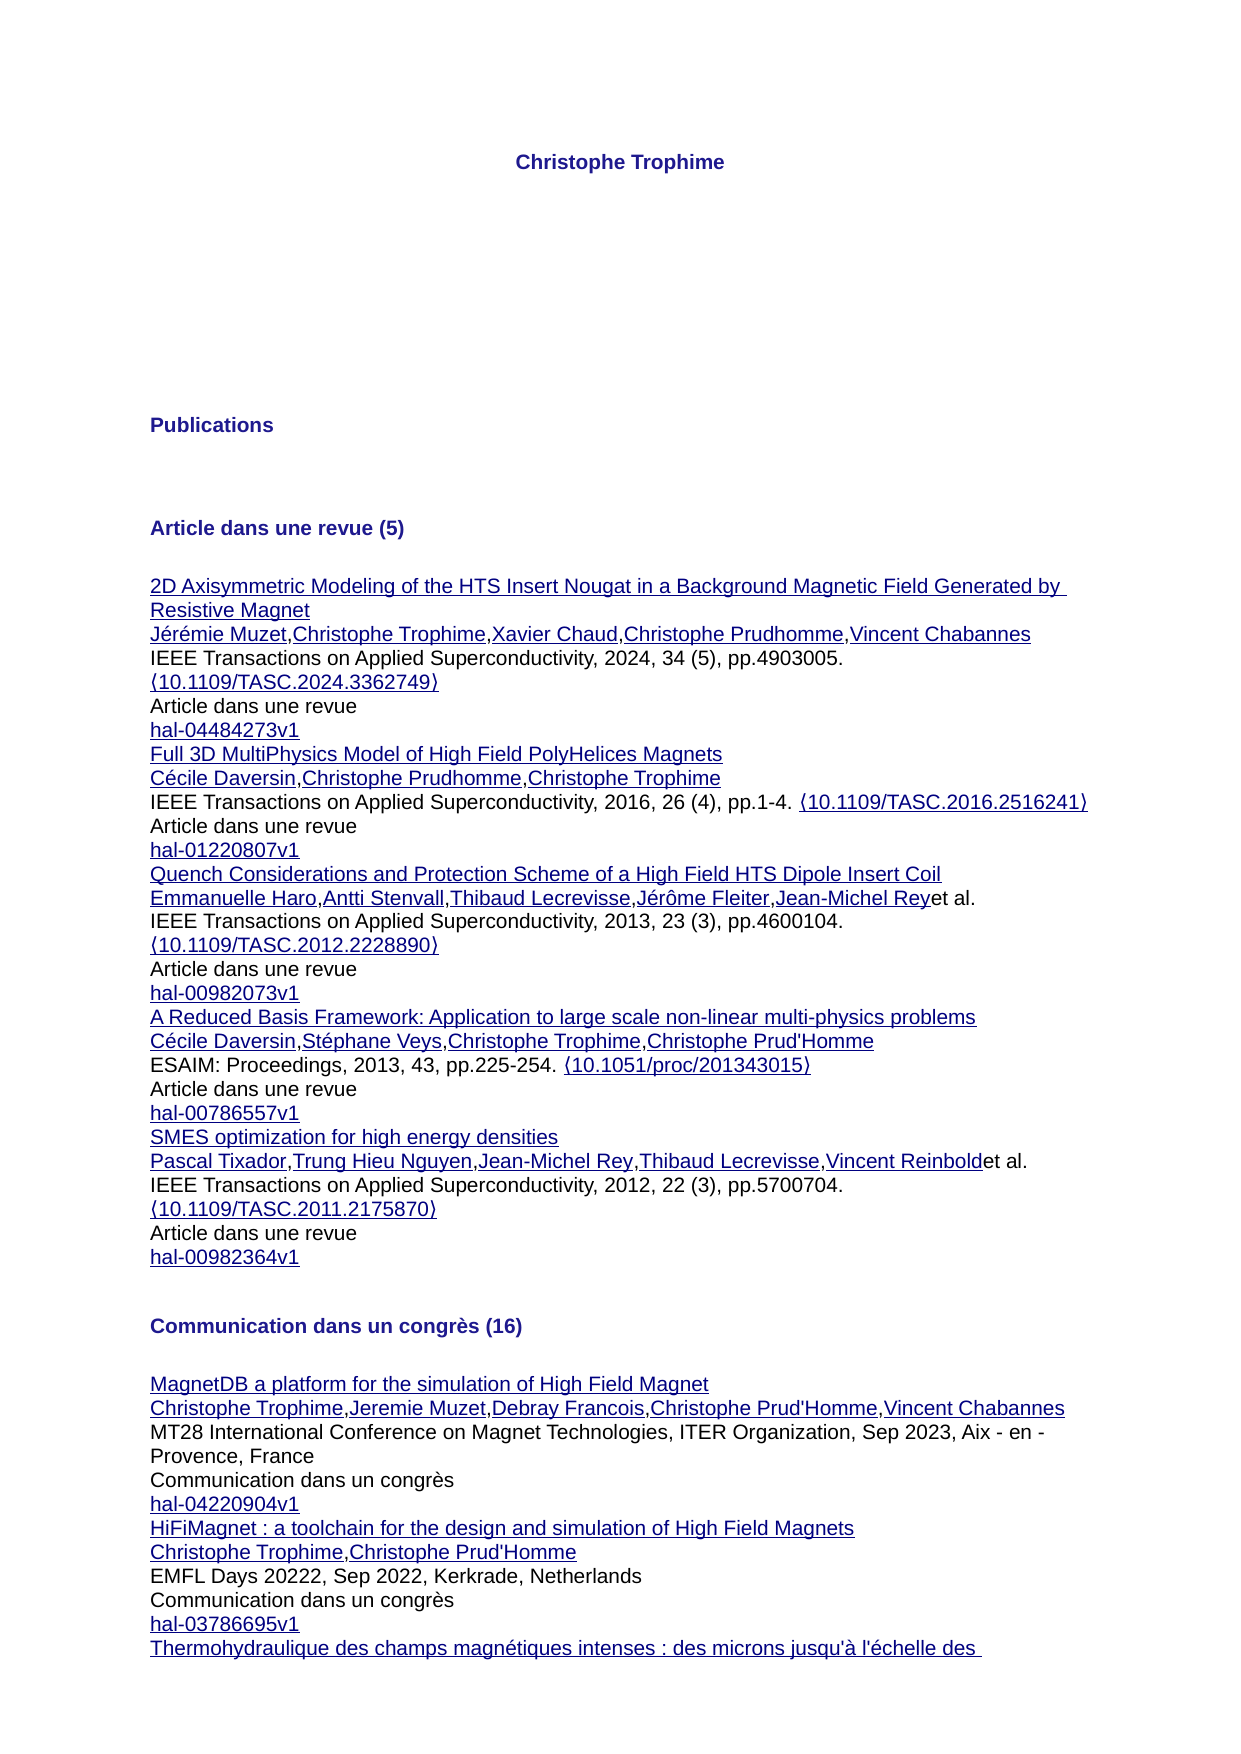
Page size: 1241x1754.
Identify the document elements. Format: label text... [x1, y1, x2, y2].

table_cell SMES optimization for high energy densities Pascal Tixador,Trung Hieu Nguyen,Jean-Michel Rey,Thibaud Lecrevisse,Vincent Reinboldet al. IEEE Transactions on Applied Superconductivity, 2012, 22 (3), pp.5700704. ⟨10.1109/TASC.2011.2175870⟩ Article dans une revue hal-00982364v1 [150, 1125, 1090, 1269]
table_cell Full 3D MultiPhysics Model of High Field PolyHelices Magnets Cécile Daversin,Christophe Prudhomme,Christophe Trophime IEEE Transactions on Applied Superconductivity, 2016, 26 (4), pp.1-4. ⟨10.1109/TASC.2016.2516241⟩ Article dans une revue hal-01220807v1 [150, 742, 1090, 861]
subtitle Publications [150, 412, 1090, 436]
table_cell HiFiMagnet : a toolchain for the design and simulation of High Field Magnets Christophe Trophime,Christophe Prud'Homme EMFL Days 20222, Sep 2022, Kerkrade, Netherlands Communication dans un congrès hal-03786695v1 [150, 1516, 1090, 1635]
subtitle Article dans une revue (5) [150, 516, 1090, 539]
subtitle Christophe Trophime [150, 150, 1090, 174]
table_cell Thermohydraulique des champs magnétiques intenses : des microns jusqu'à l'échelle des [150, 1635, 1090, 1659]
table_cell Quench Considerations and Protection Scheme of a High Field HTS Dipole Insert Coil Emmanuelle Haro,Antti Stenvall,Thibaud Lecrevisse,Jérôme Fleiter,Jean-Michel Reyet al. IEEE Transactions on Applied Superconductivity, 2013, 23 (3), pp.4600104. ⟨10.1109/TASC.2012.2228890⟩ Article dans une revue hal-00982073v1 [150, 861, 1090, 1005]
subtitle Communication dans un congrès (16) [150, 1313, 1090, 1337]
table_header MagnetDB a platform for the simulation of High Field Magnet Christophe Trophime,Jeremie Muzet,Debray Francois,Christophe Prud'Homme,Vincent Chabannes MT28 International Conference on Magnet Technologies, ITER Organization, Sep 2023, Aix - en - Provence, France Communication dans un congrès hal-04220904v1 [150, 1372, 1090, 1516]
table_header 2D Axisymmetric Modeling of the HTS Insert Nougat in a Background Magnetic Field Generated by Resistive Magnet Jérémie Muzet,Christophe Trophime,Xavier Chaud,Christophe Prudhomme,Vincent Chabannes IEEE Transactions on Applied Superconductivity, 2024, 34 (5), pp.4903005. ⟨10.1109/TASC.2024.3362749⟩ Article dans une revue hal-04484273v1 [150, 574, 1090, 742]
table_cell A Reduced Basis Framework: Application to large scale non-linear multi-physics problems Cécile Daversin,Stéphane Veys,Christophe Trophime,Christophe Prud'Homme ESAIM: Proceedings, 2013, 43, pp.225-254. ⟨10.1051/proc/201343015⟩ Article dans une revue hal-00786557v1 [150, 1005, 1090, 1125]
